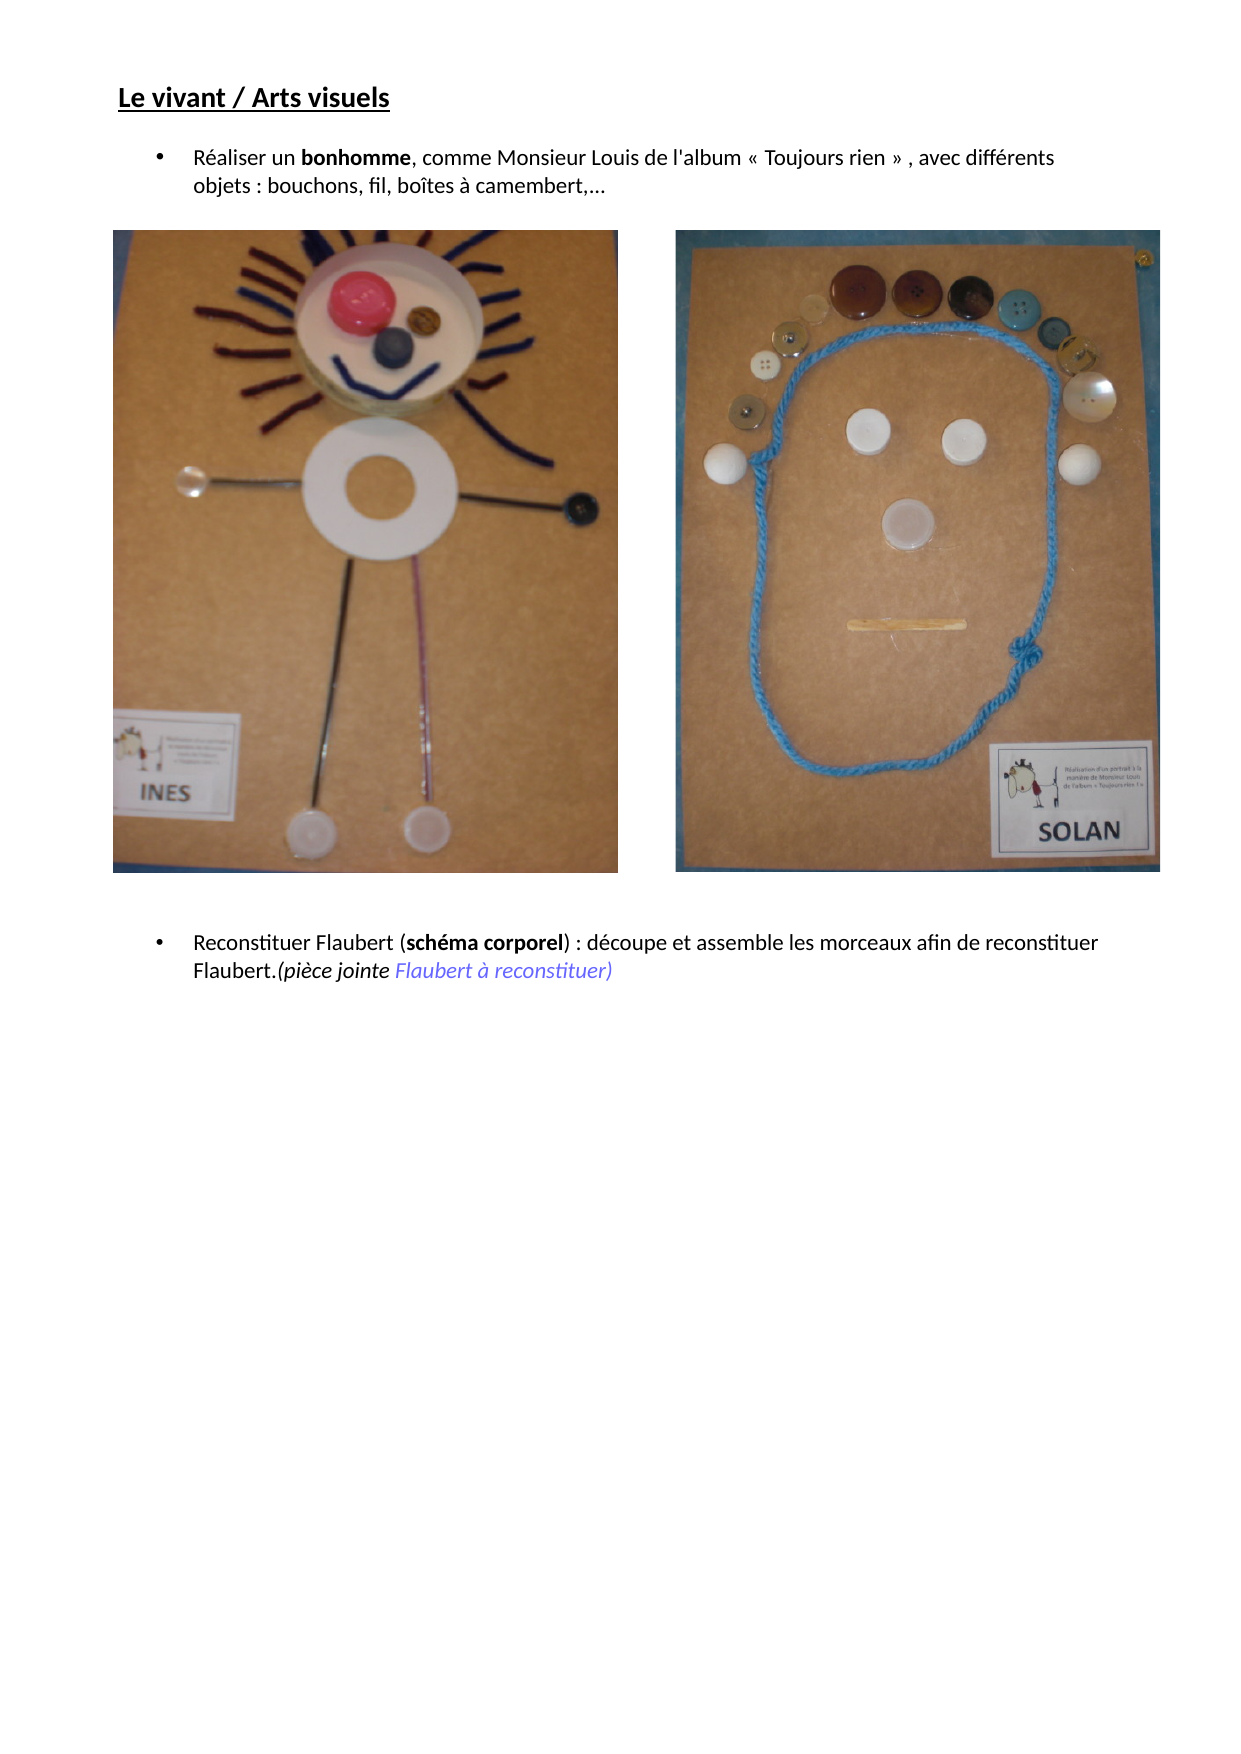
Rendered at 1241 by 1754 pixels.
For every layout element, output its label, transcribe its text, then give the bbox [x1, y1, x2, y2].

list Réaliser un bonhomme, comme Monsieur Louis de l'album « Toujours rien » , avec différents objets : bouchons, fil, boîtes à camembert,... [156, 143, 1122, 199]
list Reconstituer Flaubert (schéma corporel) : découpe et assemble les morceaux afin de reconstituer Flaubert.(pièce jointe Flaubert à reconstituer) [156, 928, 1122, 984]
text Le vivant / Arts visuels [118, 79, 1122, 115]
picture [113, 230, 618, 873]
picture [675, 230, 1160, 872]
